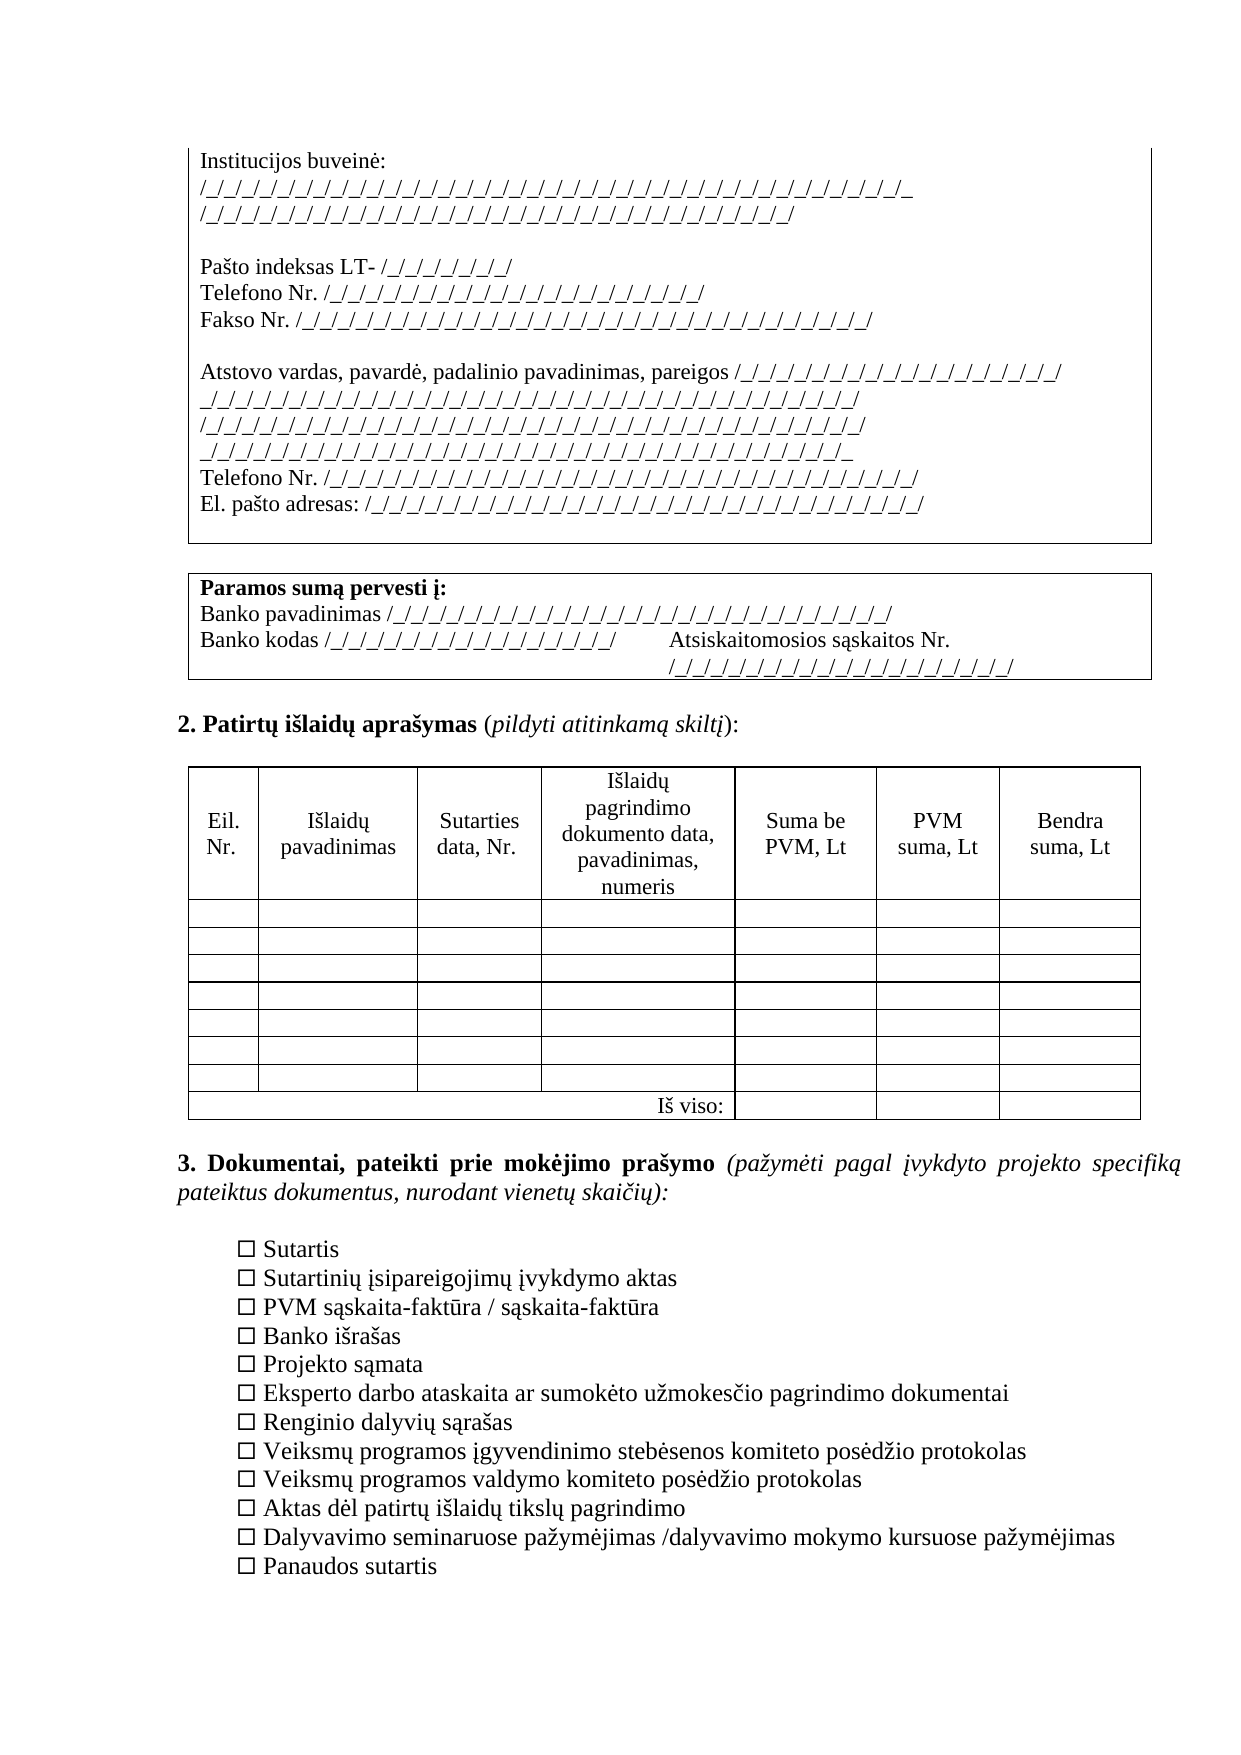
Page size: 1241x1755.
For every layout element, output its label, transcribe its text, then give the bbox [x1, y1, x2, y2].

table_cell [259, 1037, 417, 1064]
table_cell Telefono Nr. /_/_/_/_/_/_/_/_/_/_/_/_/_/_/_/_/_/_/_/_/_/ [189, 279, 1151, 306]
text [] Aktas dėl patirtų išlaidų tikslų pagrindimo [236, 1493, 1181, 1522]
table_cell [189, 1065, 258, 1091]
table_cell [542, 1010, 734, 1036]
table_cell Banko pavadinimas /_/_/_/_/_/_/_/_/_/_/_/_/_/_/_/_/_/_/_/_/_/_/_/_/_/_/_/_/ [189, 600, 1151, 626]
table_cell [542, 983, 734, 1009]
table_header PVM suma, Lt [877, 768, 999, 899]
table_cell [418, 955, 541, 981]
table_header Išlaidų pagrindimo dokumento data, pavadinimas, numeris [542, 768, 734, 899]
table_cell Pašto indeksas LT- /_/_/_/_/_/_/_/ [189, 253, 1151, 279]
table_cell [189, 928, 258, 954]
table_cell [736, 900, 876, 927]
table_cell [877, 1092, 999, 1118]
table_cell Atsiskaitomosios sąskaitos Nr. /_/_/_/_/_/_/_/_/_/_/_/_/_/_/_/_/_/_/_/ [657, 626, 1151, 679]
table_cell [189, 955, 258, 981]
table_cell [189, 900, 258, 927]
table_cell [542, 1065, 734, 1091]
table_cell [736, 983, 876, 1009]
table_cell [1000, 928, 1140, 954]
table_cell [418, 928, 541, 954]
table_cell [736, 928, 876, 954]
table_cell [542, 955, 734, 981]
table_cell [1000, 1092, 1140, 1118]
table_cell [259, 955, 417, 981]
table_cell Iš viso: [189, 1092, 734, 1118]
table_header Paramos sumą pervesti į: [189, 574, 1151, 600]
text [] PVM sąskaita-faktūra / sąskaita-faktūra [236, 1292, 1181, 1321]
text [] Projekto sąmata [236, 1349, 1181, 1378]
text [] Renginio dalyvių sąrašas [236, 1407, 1181, 1436]
table_header Sutarties data, Nr. [418, 768, 541, 899]
table_cell [189, 983, 258, 1009]
table_cell [877, 928, 999, 954]
table_header Suma be PVM, Lt [736, 768, 876, 899]
table_cell [259, 983, 417, 1009]
table_cell [542, 1037, 734, 1064]
table_cell [189, 1010, 258, 1036]
table_cell [259, 900, 417, 927]
text [] Sutartis [236, 1234, 1181, 1263]
table_cell [418, 1010, 541, 1036]
table_cell [259, 928, 417, 954]
table_cell Atstovo vardas, pavardė, padalinio pavadinimas, pareigos /_/_/_/_/_/_/_/_/_/_/_/_/_/_/_/_/_/_/ _/_/_/_/_/_/_/_/_/_/_/_/_/_/_/_/_/_/_/_/_/_/_/_/_/_/_/_/_/_/_/_/_/_/_/_/_/ /_/_/_/_/_/_/_/_/_/_/_/_/_/_/_/_/_/_/_/_/_/_/_/_/_/_/_/_/_/_/_/_/_/_/_/_/_/ _/_/_/_/_/_/_/_/_/_/_/_/_/_/_/_/_/_/_/_/_/_/_/_/_/_/_/_/_/_/_/_/_/_/_/_/_ Telefono Nr. /_/_/_/_/_/_/_/_/_/_/_/_/_/_/_/_/_/_/_/_/_/_/_/_/_/_/_/_/_/_/_/_/_/ El. pašto adresas: /_/_/_/_/_/_/_/_/_/_/_/_/_/_/_/_/_/_/_/_/_/_/_/_/_/_/_/_/_/_/_/ [189, 359, 1151, 543]
table_cell [1000, 1065, 1140, 1091]
table_cell [418, 1065, 541, 1091]
table_cell Fakso Nr. /_/_/_/_/_/_/_/_/_/_/_/_/_/_/_/_/_/_/_/_/_/_/_/_/_/_/_/_/_/_/_/_/ [189, 306, 1151, 358]
table_cell [736, 1010, 876, 1036]
table_cell [418, 983, 541, 1009]
table_cell [418, 1037, 541, 1064]
table_cell [418, 900, 541, 927]
text [] Eksperto darbo ataskaita ar sumokėto užmokesčio pagrindimo dokumentai [236, 1378, 1181, 1407]
table_cell [1000, 1037, 1140, 1064]
table_cell [877, 1065, 999, 1091]
table_cell [877, 983, 999, 1009]
table_cell Banko kodas /_/_/_/_/_/_/_/_/_/_/_/_/_/_/_/_/ [189, 626, 657, 679]
text 3. Dokumentai, pateikti prie mokėjimo prašymo (pažymėti pagal įvykdyto projekto specifiką pateiktus dokumentus, nurodant vienetų skaičių): [177, 1148, 1181, 1206]
text [] Sutartinių įsipareigojimų įvykdymo aktas [236, 1263, 1181, 1292]
table_header Išlaidų pavadinimas [259, 768, 417, 899]
text [] Veiksmų programos valdymo komiteto posėdžio protokolas [236, 1464, 1181, 1493]
table_cell [736, 1092, 876, 1118]
table_cell [877, 1037, 999, 1064]
table_cell [1000, 955, 1140, 981]
table_cell [877, 1010, 999, 1036]
text [] Dalyvavimo seminaruose pažymėjimas /dalyvavimo mokymo kursuose pažymėjimas [236, 1522, 1181, 1551]
table_cell [736, 1065, 876, 1091]
table_cell [877, 955, 999, 981]
table_cell Institucijos buveinė: /_/_/_/_/_/_/_/_/_/_/_/_/_/_/_/_/_/_/_/_/_/_/_/_/_/_/_/_/_/_/_/_/_/_/_/_/_/_/_/_ /_/_/_/_/_/_/_/_/_/_/_/_/_/_/_/_/_/_/_/_/_/_/_/_/_/_/_/_/_/_/_/_/_/ [189, 148, 1151, 253]
table_header Eil.Nr. [189, 768, 258, 899]
table_cell [189, 1037, 258, 1064]
text [] Panaudos sutartis [236, 1551, 1181, 1579]
table_cell [1000, 1010, 1140, 1036]
table_cell [736, 955, 876, 981]
table_header Bendra suma, Lt [1000, 768, 1140, 899]
table_cell [1000, 983, 1140, 1009]
table_cell [542, 928, 734, 954]
table_cell [259, 1065, 417, 1091]
text [] Banko išrašas [236, 1321, 1181, 1349]
table_cell [1000, 900, 1140, 927]
table_cell [877, 900, 999, 927]
table_cell [259, 1010, 417, 1036]
table_cell [736, 1037, 876, 1064]
text [] Veiksmų programos įgyvendinimo stebėsenos komiteto posėdžio protokolas [236, 1436, 1181, 1464]
table_cell [542, 900, 734, 927]
text 2. Patirtų išlaidų aprašymas (pildyti atitinkamą skiltį): [177, 709, 1181, 738]
